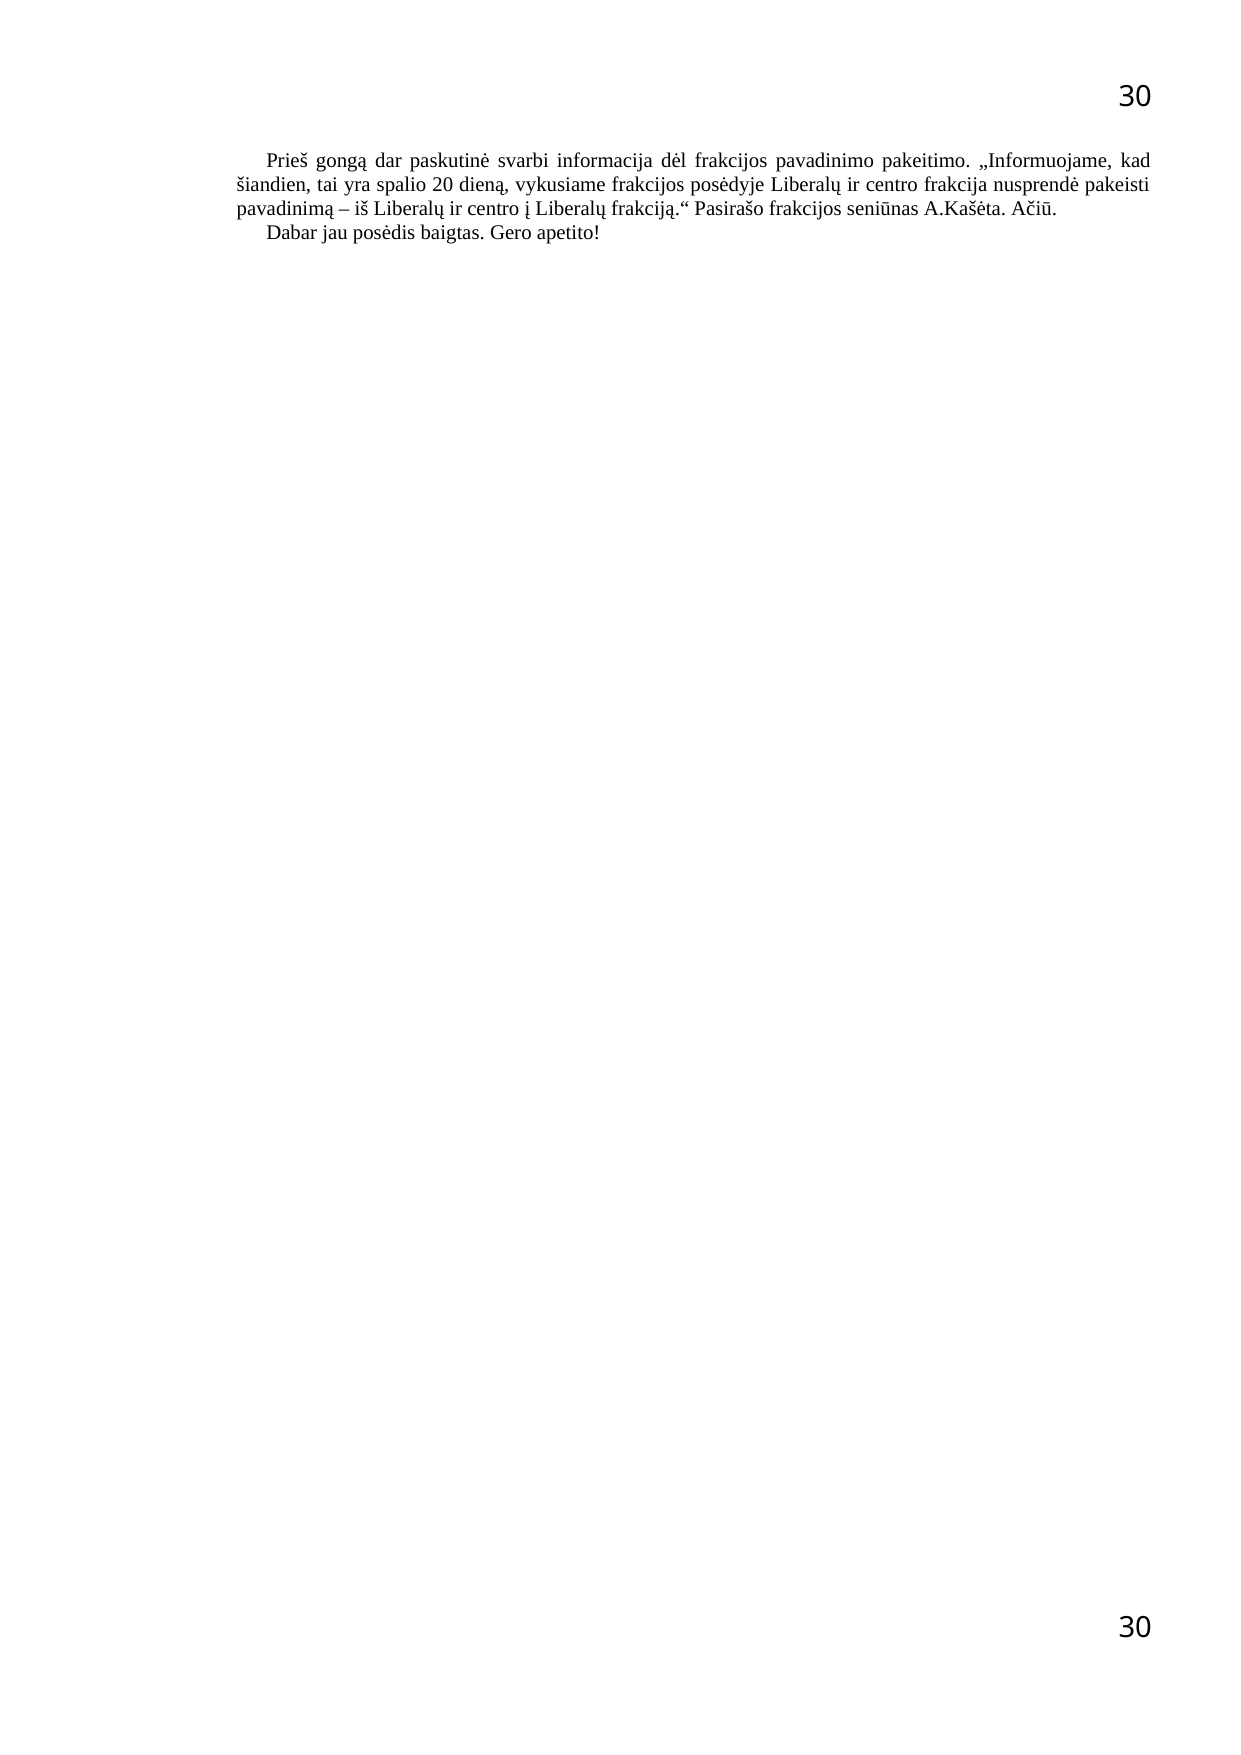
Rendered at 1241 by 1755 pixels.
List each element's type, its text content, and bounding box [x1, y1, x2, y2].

text Dabar jau posėdis baigtas. Gero apetito! [236, 220, 1152, 244]
text Prieš gongą dar paskutinė svarbi informacija dėl frakcijos pavadinimo pakeitimo. „Informuojame, kad šiandien, tai yra spalio 20 dieną, vykusiame frakcijos posėdyje Liberalų ir centro frakcija nusprendė pakeisti pavadinimą – iš Liberalų ir centro į Liberalų frakciją.“ Pasirašo frakcijos seniūnas A.Kašėta. Ačiū. [236, 148, 1152, 220]
